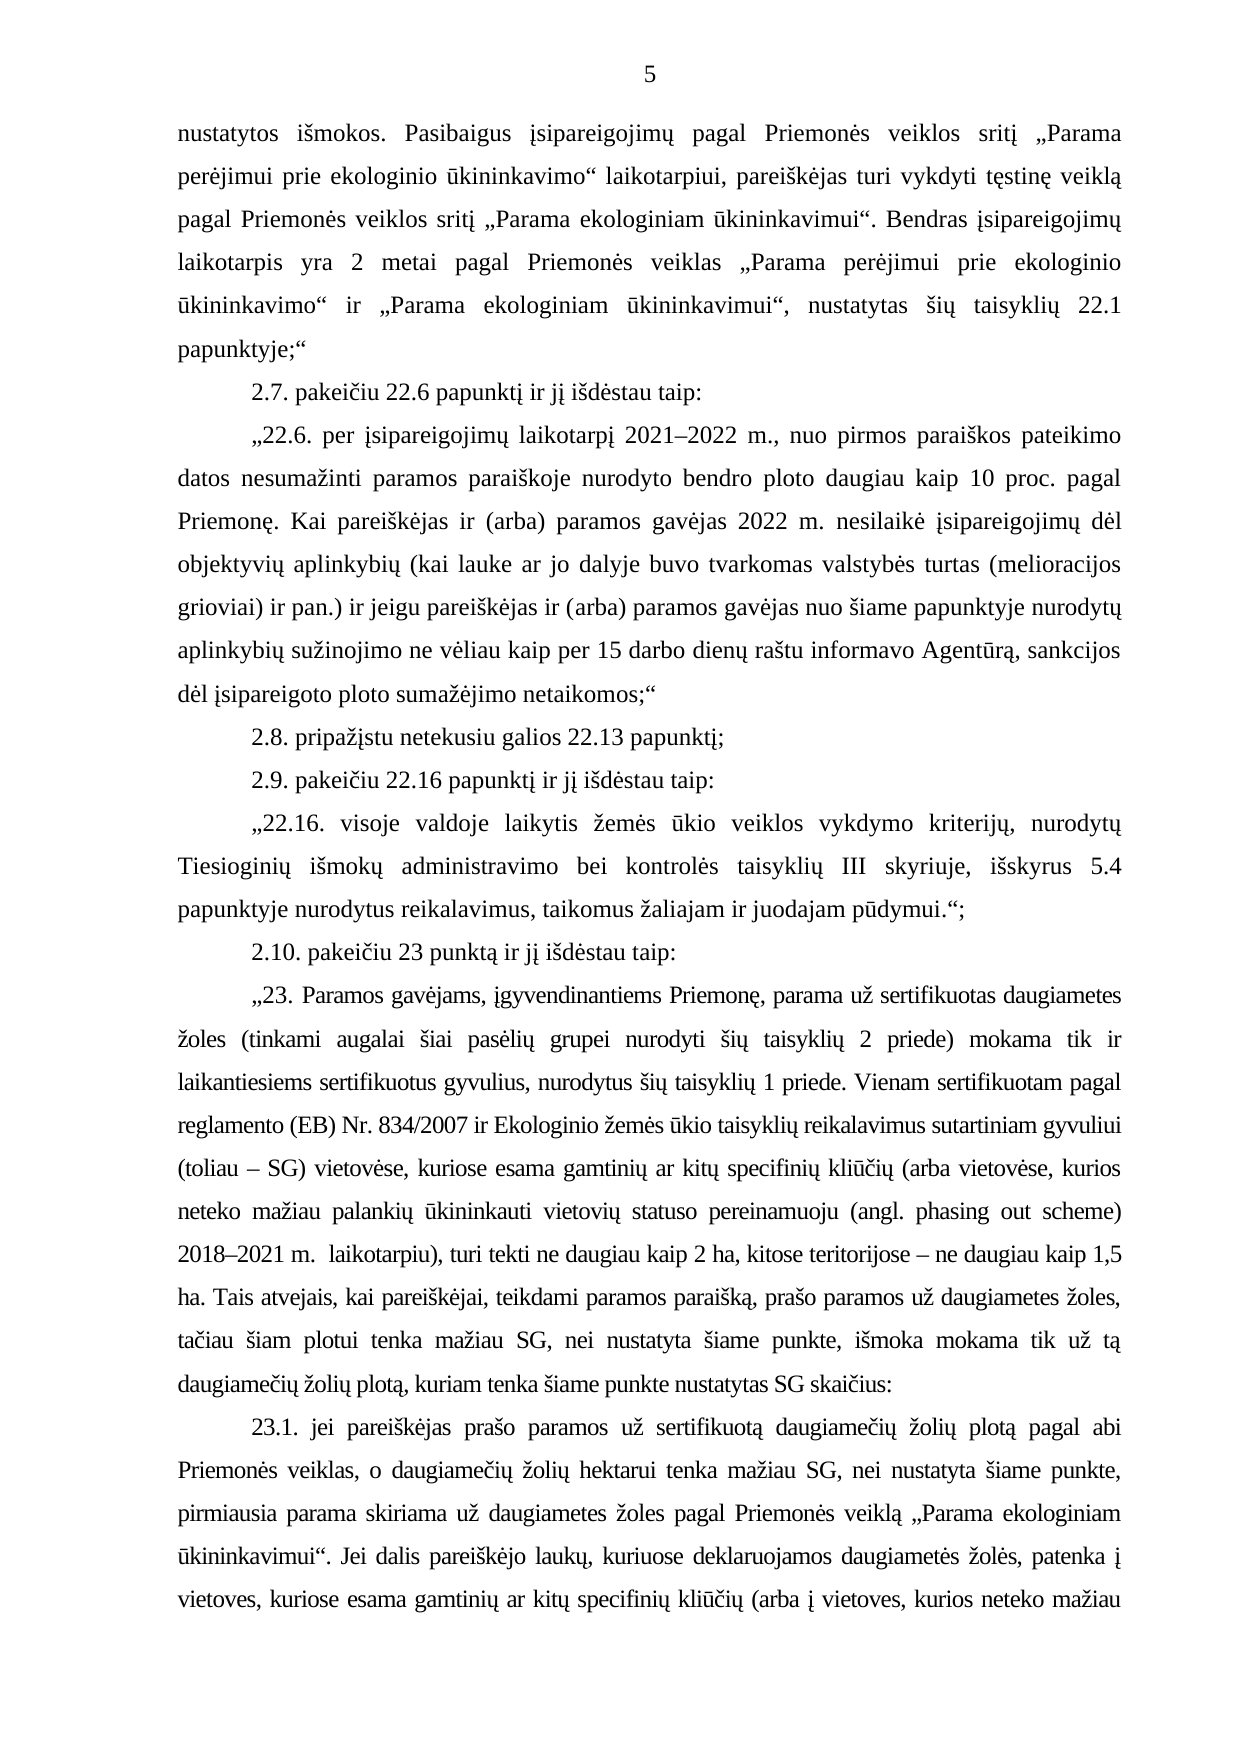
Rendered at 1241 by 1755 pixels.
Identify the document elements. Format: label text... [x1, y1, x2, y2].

text nustatytos išmokos. Pasibaigus įsipareigojimų pagal Priemonės veiklos sritį „Parama perėjimui prie ekologinio ūkininkavimo“ laikotarpiui, pareiškėjas turi vykdyti tęstinę veiklą pagal Priemonės veiklos sritį „Parama ekologiniam ūkininkavimui“. Bendras įsipareigojimų laikotarpis yra 2 metai pagal Priemonės veiklas „Parama perėjimui prie ekologinio ūkininkavimo“ ir „Parama ekologiniam ūkininkavimui“, nustatytas šių taisyklių 22.1 papunktyje;“ [177, 118, 1122, 362]
text „22.6. per įsipareigojimų laikotarpį 2021–2022 m., nuo pirmos paraiškos pateikimo datos nesumažinti paramos paraiškoje nurodyto bendro ploto daugiau kaip 10 proc. pagal Priemonę. Kai pareiškėjas ir (arba) paramos gavėjas 2022 m. nesilaikė įsipareigojimų dėl objektyvių aplinkybių (kai lauke ar jo dalyje buvo tvarkomas valstybės turtas (melioracijos grioviai) ir pan.) ir jeigu pareiškėjas ir (arba) paramos gavėjas nuo šiame papunktyje nurodytų aplinkybių sužinojimo ne vėliau kaip per 15 darbo dienų raštu informavo Agentūrą, sankcijos dėl įsipareigoto ploto sumažėjimo netaikomos;“ [177, 420, 1122, 707]
text 2.9. pakeičiu 22.16 papunktį ir jį išdėstau taip: [177, 765, 1093, 794]
text „23. Paramos gavėjams, įgyvendinantiems Priemonę, parama už sertifikuotas daugiametes žoles (tinkami augalai šiai pasėlių grupei nurodyti šių taisyklių 2 priede) mokama tik ir laikantiesiems sertifikuotus gyvulius, nurodytus šių taisyklių 1 priede. Vienam sertifikuotam pagal reglamento (EB) Nr. 834/2007 ir Ekologinio žemės ūkio taisyklių reikalavimus sutartiniam gyvuliui (toliau – SG) vietovėse, kuriose esama gamtinių ar kitų specifinių kliūčių (arba vietovėse, kurios neteko mažiau palankių ūkininkauti vietovių statuso pereinamuoju (angl. phasing out scheme) 2018–2021 m. laikotarpiu), turi tekti ne daugiau kaip 2 ha, kitose teritorijose – ne daugiau kaip 1,5 ha. Tais atvejais, kai pareiškėjai, teikdami paramos paraišką, prašo paramos už daugiametes žoles, tačiau šiam plotui tenka mažiau SG, nei nustatyta šiame punkte, išmoka mokama tik už tą daugiamečių žolių plotą, kuriam tenka šiame punkte nustatytas SG skaičius: [177, 981, 1122, 1397]
text „22.16. visoje valdoje laikytis žemės ūkio veiklos vykdymo kriterijų, nurodytų Tiesioginių išmokų administravimo bei kontrolės taisyklių III skyriuje, išskyrus 5.4 papunktyje nurodytus reikalavimus, taikomus žaliajam ir juodajam pūdymui.“; [177, 808, 1122, 923]
text 2.8. pripažįstu netekusiu galios 22.13 papunktį; [177, 722, 1093, 751]
text 2.7. pakeičiu 22.6 papunktį ir jį išdėstau taip: [177, 377, 1093, 406]
text 2.10. pakeičiu 23 punktą ir jį išdėstau taip: [177, 937, 1093, 966]
text 23.1. jei pareiškėjas prašo paramos už sertifikuotą daugiamečių žolių plotą pagal abi Priemonės veiklas, o daugiamečių žolių hektarui tenka mažiau SG, nei nustatyta šiame punkte, pirmiausia parama skiriama už daugiametes žoles pagal Priemonės veiklą „Parama ekologiniam ūkininkavimui“. Jei dalis pareiškėjo laukų, kuriuose deklaruojamos daugiametės žolės, patenka į vietoves, kuriose esama gamtinių ar kitų specifinių kliūčių (arba į vietoves, kurios neteko mažiau [177, 1412, 1122, 1613]
